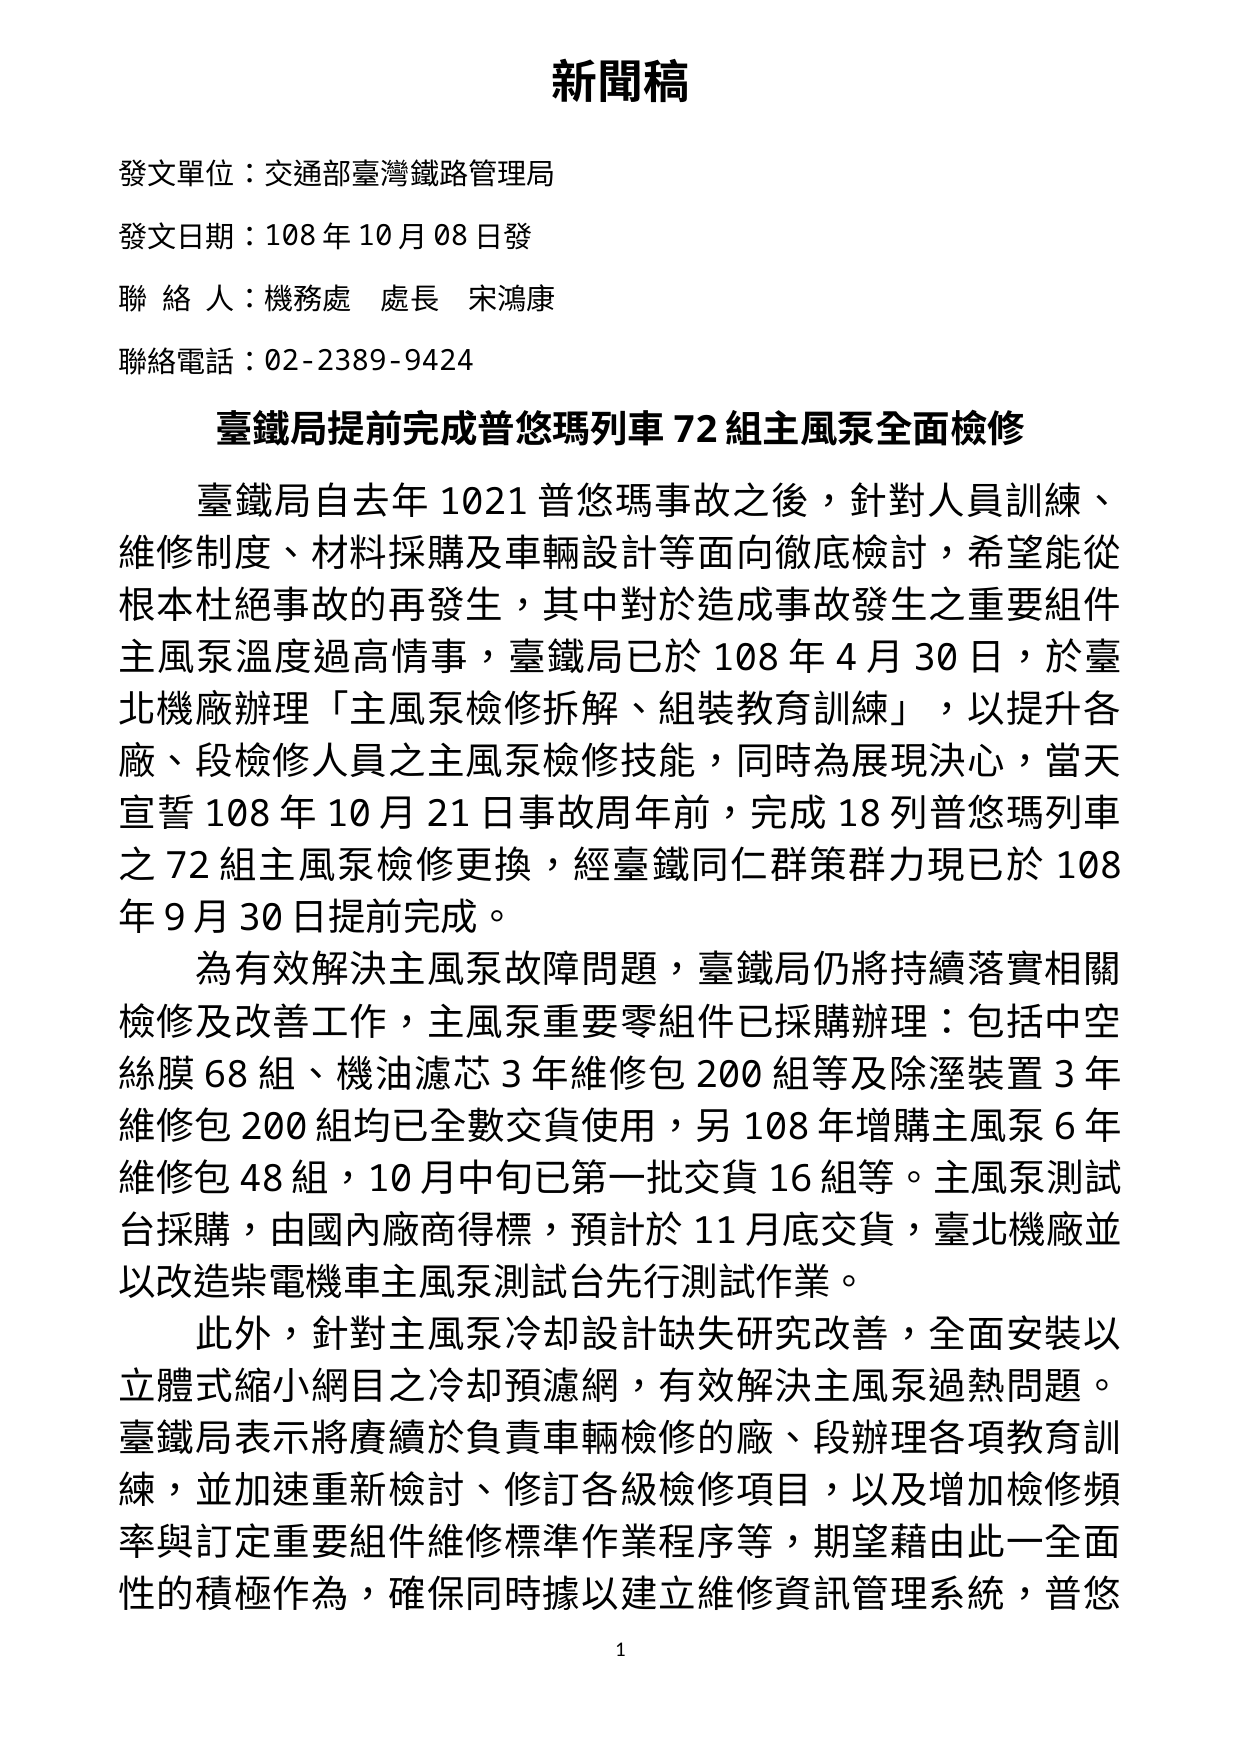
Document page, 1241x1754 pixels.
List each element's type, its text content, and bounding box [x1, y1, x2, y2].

text 臺鐵局提前完成普悠瑪列車72組主風泵全面檢修 [118, 399, 1122, 454]
text 發文日期：108年10月08日發 [118, 193, 1122, 255]
text 發文單位：交通部臺灣鐵路管理局 [118, 130, 1122, 193]
text 臺鐵局自去年1021普悠瑪事故之後，針對人員訓練、維修制度、材料採購及車輛設計等面向徹底檢討，希望能從根本杜絕事故的再發生，其中對於造成事故發生之重要組件主風泵溫度過高情事，臺鐵局已於108年4月30日，於臺北機廠辦理「主風泵檢修拆解、組裝教育訓練」，以提升各廠、段檢修人員之主風泵檢修技能，同時為展現決心，當天宣誓108年10月21日事故周年前，完成18列普悠瑪列車之72組主風泵檢修更換，經臺鐵同仁群策群力現已於108年9月30日提前完成。 [118, 472, 1122, 941]
text 新聞稿 [118, 5, 1122, 130]
text 此外，針對主風泵冷却設計缺失研究改善，全面安裝以立體式縮小網目之冷却預濾網，有效解決主風泵過熱問題。臺鐵局表示將賡續於負責車輛檢修的廠、段辦理各項教育訓練，並加速重新檢討、修訂各級檢修項目，以及增加檢修頻率與訂定重要組件維修標準作業程序等，期望藉由此一全面性的積極作為，確保同時據以建立維修資訊管理系統，普悠 [118, 1306, 1122, 1618]
text 聯絡電話：02-2389-9424 [118, 318, 1122, 380]
text 聯 絡 人：機務處 處長 宋鴻康 [118, 255, 1122, 318]
text 為有效解決主風泵故障問題，臺鐵局仍將持續落實相關檢修及改善工作，主風泵重要零組件已採購辦理：包括中空絲膜68組、機油濾芯3年維修包200組等及除溼裝置3年維修包200組均已全數交貨使用，另108年增購主風泵6年維修包48組，10月中旬已第一批交貨16組等。主風泵測試台採購，由國內廠商得標，預計於11月底交貨，臺北機廠並以改造柴電機車主風泵測試台先行測試作業。 [118, 941, 1122, 1306]
